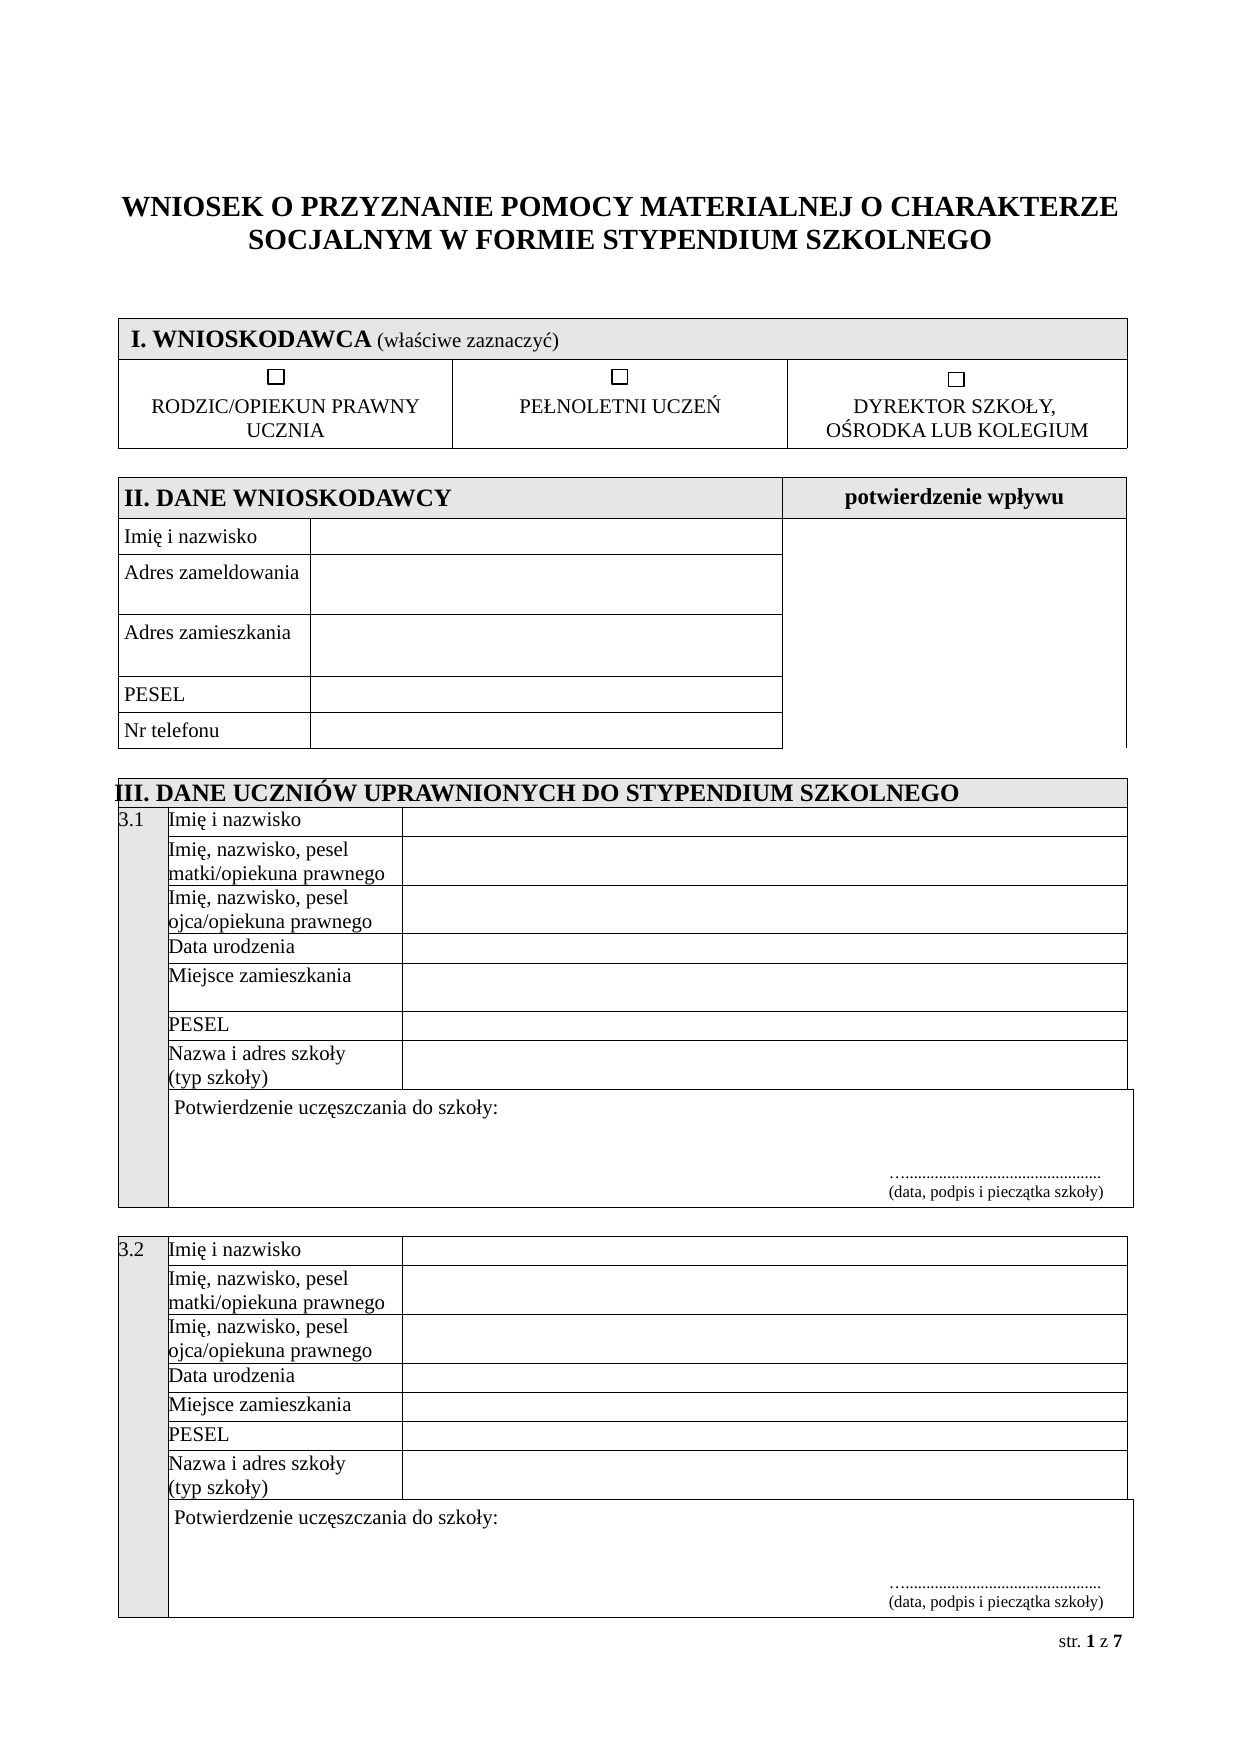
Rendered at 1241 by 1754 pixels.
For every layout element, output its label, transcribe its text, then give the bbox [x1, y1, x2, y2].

text WNIOSEK O PRZYZNANIE POMOCY MATERIALNEJ O CHARAKTERZE SOCJALNYM W FORMIE STYPENDIUM SZKOLNEGO [118, 189, 1122, 289]
table_cell [311, 677, 782, 712]
table_cell Data urodzenia [169, 934, 402, 962]
table_cell [403, 1041, 1127, 1089]
table_cell [311, 519, 782, 554]
table_cell Imię, nazwisko, pesel matki/opiekuna prawnego [169, 837, 402, 884]
table_cell [403, 808, 1127, 836]
table_cell PEŁNOLETNI UCZEŃ [453, 360, 787, 448]
table_cell Imię, nazwisko, pesel matki/opiekuna prawnego [169, 1266, 402, 1314]
table_cell [783, 519, 1126, 748]
table_header [403, 1237, 1127, 1265]
table_cell Miejsce zamieszkania [169, 1393, 402, 1421]
table_cell Nazwa i adres szkoły (typ szkoły) [169, 1451, 402, 1499]
table_cell Adres zameldowania [119, 555, 310, 614]
table_cell [403, 886, 1127, 933]
table_header 3.2 [119, 1237, 168, 1617]
table_cell [403, 1012, 1127, 1040]
table_cell [403, 1393, 1127, 1421]
table_header Imię i nazwisko [169, 1237, 402, 1265]
table_cell PESEL [169, 1422, 402, 1450]
table_cell DYREKTOR SZKOŁY, OŚRODKA LUB KOLEGIUM [788, 360, 1127, 448]
table_cell PESEL [119, 677, 310, 712]
table_cell Data urodzenia [169, 1364, 402, 1392]
table_cell Miejsce zamieszkania [169, 964, 402, 1011]
table_cell [403, 1315, 1127, 1362]
table_header potwierdzenie wpływu [783, 478, 1126, 518]
table_cell Imię, nazwisko, pesel ojca/opiekuna prawnego [169, 886, 402, 933]
table_cell [403, 964, 1127, 1011]
table_cell [403, 1266, 1127, 1314]
table_cell Imię i nazwisko [119, 519, 310, 554]
table_header II. DANE WNIOSKODAWCY [119, 478, 782, 518]
table_cell [311, 615, 782, 676]
table_header III. DANE UCZNIÓW UPRAWNIONYCH DO STYPENDIUM SZKOLNEGO [119, 779, 1127, 807]
table_cell Potwierdzenie uczęszczania do szkoły: …............................................... (data, podpis i pieczątka szkoły) [169, 1090, 1133, 1207]
table_cell [403, 1451, 1127, 1499]
table_cell Nazwa i adres szkoły (typ szkoły) [169, 1041, 402, 1089]
table_cell Potwierdzenie uczęszczania do szkoły: …............................................... (data, podpis i pieczątka szkoły) [169, 1500, 1133, 1617]
table_cell Imię i nazwisko [169, 808, 402, 836]
table_cell Adres zamieszkania [119, 615, 310, 676]
table_cell [403, 1422, 1127, 1450]
table_cell [403, 837, 1127, 884]
table_cell [403, 1364, 1127, 1392]
table_cell Imię, nazwisko, pesel ojca/opiekuna prawnego [169, 1315, 402, 1362]
table_cell 3.1 [119, 808, 168, 1207]
table_cell Nr telefonu [119, 713, 310, 748]
table_header I. WNIOSKODAWCA (właściwe zaznaczyć) [119, 319, 1127, 359]
table_cell [403, 934, 1127, 962]
table_cell PESEL [169, 1012, 402, 1040]
table_cell RODZIC/OPIEKUN PRAWNY UCZNIA [119, 360, 452, 448]
table_cell [311, 555, 782, 614]
table_cell [311, 713, 782, 748]
